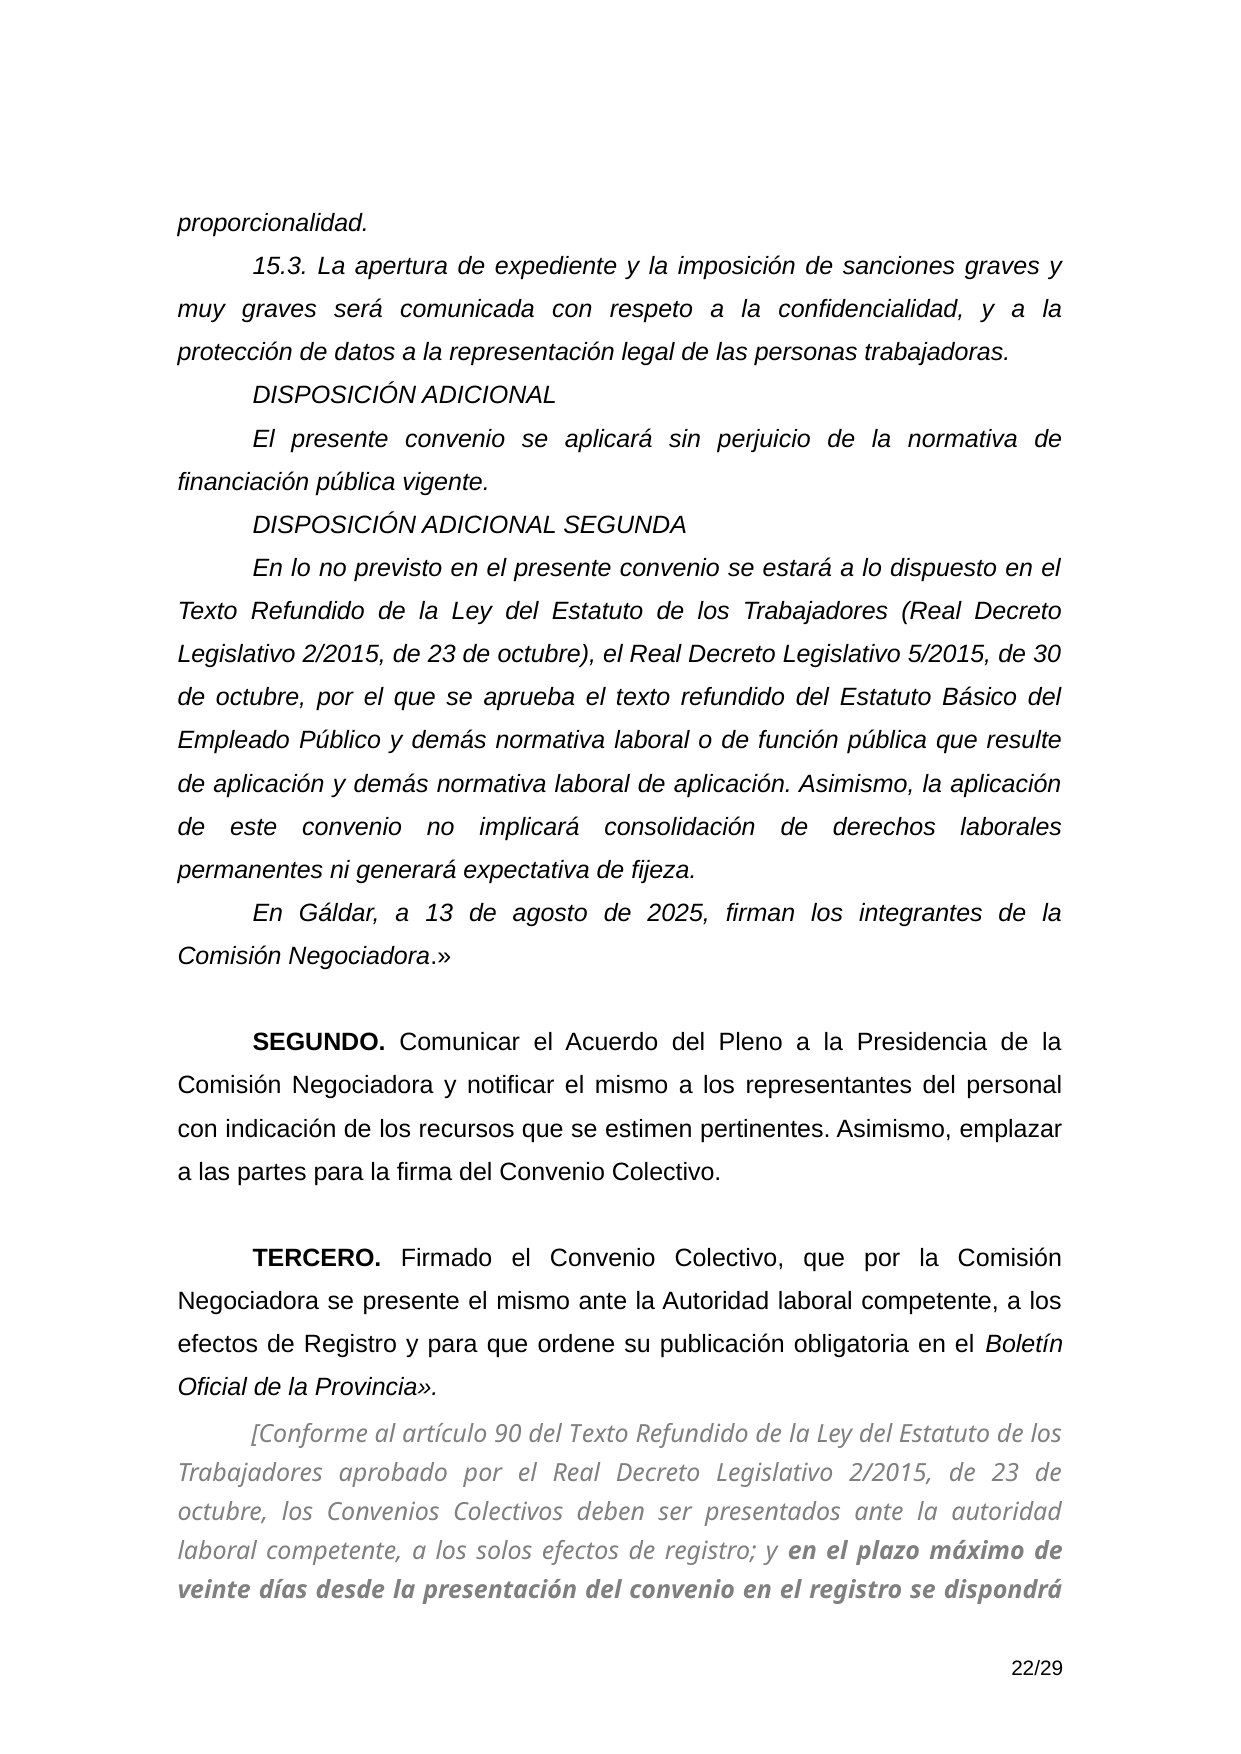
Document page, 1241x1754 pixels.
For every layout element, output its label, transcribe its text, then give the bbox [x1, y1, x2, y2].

text TERCERO. Firmado el Convenio Colectivo, que por la Comisión Negociadora se presente el mismo ante la Autoridad laboral competente, a los efectos de Registro y para que ordene su publicación obligatoria en el Boletín Oficial de la Provincia». [177, 1243, 1063, 1401]
text SEGUNDO. Comunicar el Acuerdo del Pleno a la Presidencia de la Comisión Negociadora y notificar el mismo a los representantes del personal con indicación de los recursos que se estimen pertinentes. Asimismo, emplazar a las partes para la firma del Convenio Colectivo. [177, 1027, 1063, 1185]
text En Gáldar, a 13 de agosto de 2025, firman los integrantes de la Comisión Negociadora.» [177, 898, 1063, 970]
text [Conforme al artículo 90 del Texto Refundido de la Ley del Estatuto de los Trabajadores aprobado por el Real Decreto Legislativo 2/2015, de 23 de octubre, los Convenios Colectivos deben ser presentados ante la autoridad laboral competente, a los solos efectos de registro; y en el plazo máximo de veinte días desde la presentación del convenio en el registro se dispondrá [177, 1415, 1063, 1606]
text proporcionalidad. [177, 208, 1063, 237]
text El presente convenio se aplicará sin perjuicio de la normativa de financiación pública vigente. [177, 423, 1063, 495]
text DISPOSICIÓN ADICIONAL SEGUNDA [177, 510, 1063, 538]
text 15.3. La apertura de expediente y la imposición de sanciones graves y muy graves será comunicada con respeto a la confidencialidad, y a la protección de datos a la representación legal de las personas trabajadoras. [177, 251, 1063, 366]
text En lo no previsto en el presente convenio se estará a lo dispuesto en el Texto Refundido de la Ley del Estatuto de los Trabajadores (Real Decreto Legislativo 2/2015, de 23 de octubre), el Real Decreto Legislativo 5/2015, de 30 de octubre, por el que se aprueba el texto refundido del Estatuto Básico del Empleado Público y demás normativa laboral o de función pública que resulte de aplicación y demás normativa laboral de aplicación. Asimismo, la aplicación de este convenio no implicará consolidación de derechos laborales permanentes ni generará expectativa de fijeza. [177, 553, 1063, 883]
text DISPOSICIÓN ADICIONAL [177, 380, 1063, 409]
